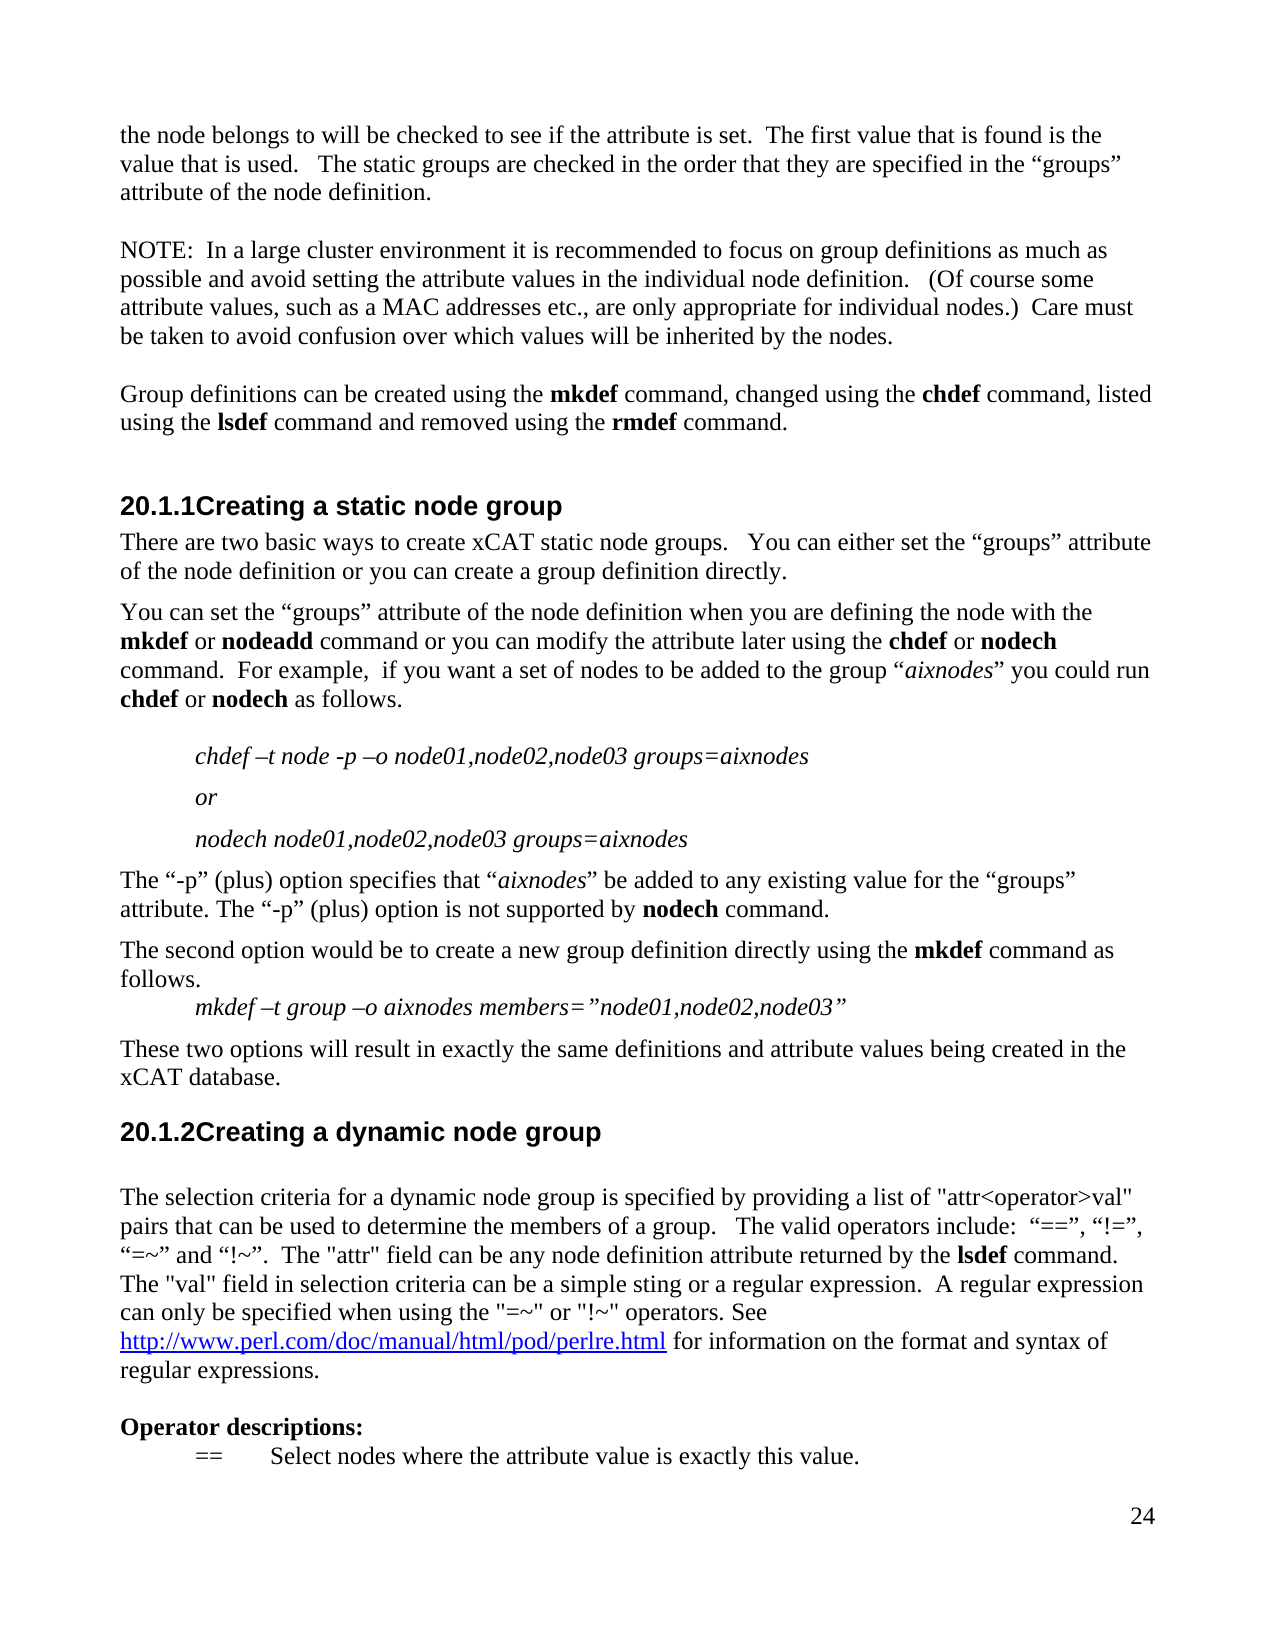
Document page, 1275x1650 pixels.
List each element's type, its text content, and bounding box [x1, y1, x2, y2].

list The second option would be to create a new group definition directly using the mkdef command as follows. [82, 935, 1155, 992]
text mkdef –t group –o aixnodes members=”node01,node02,node03” [120, 992, 1155, 1021]
text These two options will result in exactly the same definitions and attribute values being created in the xCAT database. [120, 1034, 1155, 1091]
text or [120, 782, 1155, 811]
subtitle Creating a dynamic node group [120, 1116, 1155, 1147]
text the node belongs to will be checked to see if the attribute is set. The first value that is found is the value that is used. The static groups are checked in the order that they are specified in the “groups” attribute of the node definition. [120, 120, 1155, 206]
text There are two basic ways to create xCAT static node groups. You can either set the “groups” attribute of the node definition or you can create a group definition directly. [120, 527, 1155, 585]
list You can set the “groups” attribute of the node definition when you are defining the node with the mkdef or nodeadd command or you can modify the attribute later using the chdef or nodech command. For example, if you want a set of nodes to be added to the group “aixnodes” you could run chdef or nodech as follows. [120, 597, 1155, 712]
text chdef –t node -p –o node01,node02,node03 groups=aixnodes [120, 741, 1155, 770]
text Group definitions can be created using the mkdef command, changed using the chdef command, listed using the lsdef command and removed using the rmdef command. [120, 379, 1155, 436]
text The selection criteria for a dynamic node group is specified by providing a list of "attr<operator>val" pairs that can be used to determine the members of a group. The valid operators include: “==”, “!=”, “=~” and “!~”. The "attr" field can be any node definition attribute returned by the lsdef command. The "val" field in selection criteria can be a simple sting or a regular expression. A regular expression can only be specified when using the "=~" or "!~" operators. See http://www.perl.com/doc/manual/html/pod/perlre.html for information on the format and syntax of regular expressions. [120, 1182, 1155, 1384]
text The “-p” (plus) option specifies that “aixnodes” be added to any existing value for the “groups” attribute. The “-p” (plus) option is not supported by nodech command. [120, 865, 1155, 922]
text == Select nodes where the attribute value is exactly this value. [120, 1441, 1155, 1470]
text Operator descriptions: [120, 1412, 1155, 1441]
subtitle Creating a static node group [120, 490, 1155, 521]
text nodech node01,node02,node03 groups=aixnodes [120, 824, 1155, 852]
text NOTE: In a large cluster environment it is recommended to focus on group definitions as much as possible and avoid setting the attribute values in the individual node definition. (Of course some attribute values, such as a MAC addresses etc., are only appropriate for individual nodes.) Care must be taken to avoid confusion over which values will be inherited by the nodes. [120, 235, 1155, 350]
